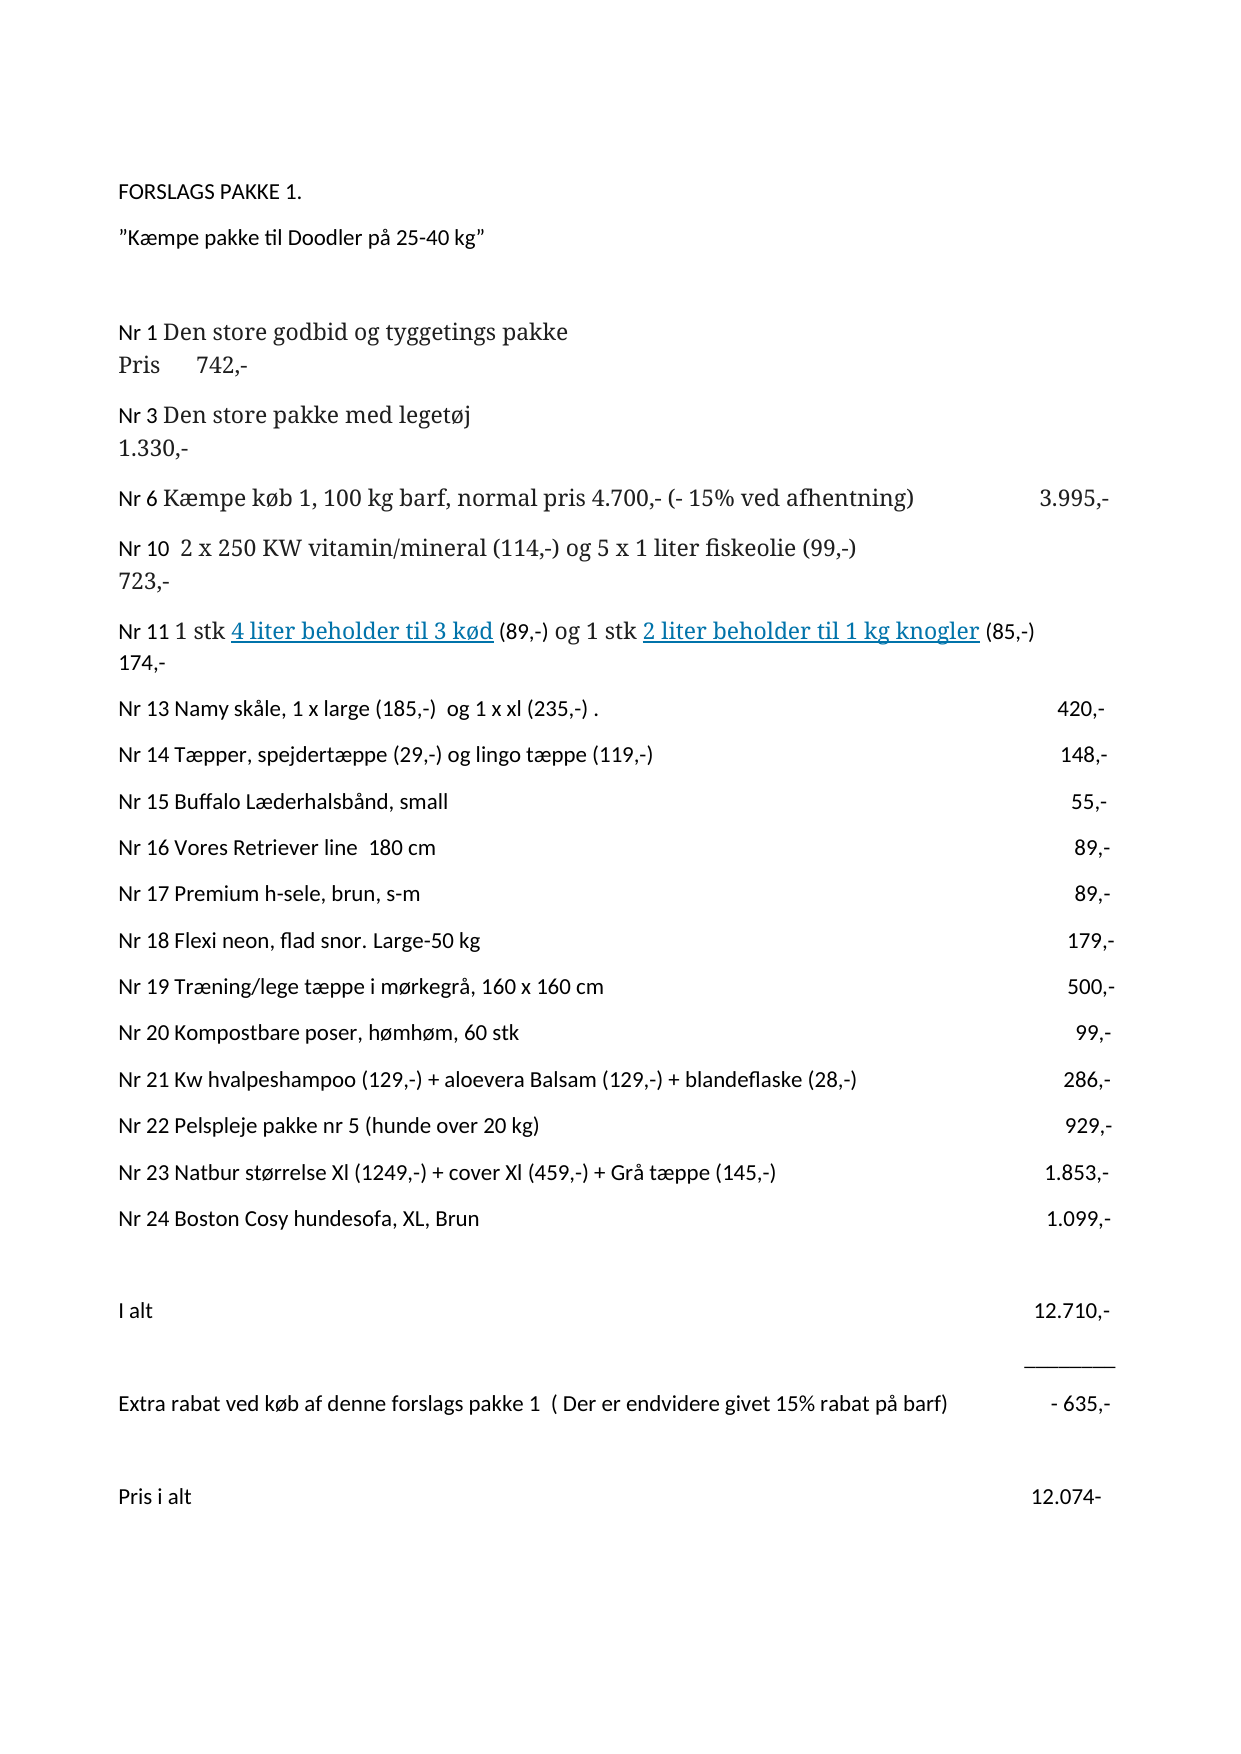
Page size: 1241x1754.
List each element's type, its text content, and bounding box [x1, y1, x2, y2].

text Nr 11 1 stk 4 liter beholder til 3 kød (89,-) og 1 stk 2 liter beholder til 1 kg knogler (85,-) 174,- [118, 615, 1122, 676]
text Pris i alt 12.074- [118, 1482, 1122, 1510]
text Nr 14 Tæpper, spejdertæppe (29,-) og lingo tæppe (119,-) 148,- [118, 740, 1122, 768]
text Nr 20 Kompostbare poser, hømhøm, 60 stk 99,- [118, 1018, 1122, 1047]
text Extra rabat ved køb af denne forslags pakke 1 ( Der er endvidere givet 15% rabat på barf) - 635,- [118, 1389, 1122, 1417]
text Nr 18 Flexi neon, flad snor. Large-50 kg 179,- [118, 926, 1122, 954]
text Nr 6 Kæmpe køb 1, 100 kg barf, normal pris 4.700,- (- 15% ved afhentning) 3.995,- [118, 482, 1122, 513]
text Nr 22 Pelspleje pakke nr 5 (hunde over 20 kg) 929,- [118, 1111, 1122, 1139]
text Nr 10 2 x 250 KW vitamin/mineral (114,-) og 5 x 1 liter fiskeolie (99,-) 723,- [118, 532, 1122, 596]
text Nr 15 Buffalo Læderhalsbånd, small 55,- [118, 787, 1122, 815]
text Nr 24 Boston Cosy hundesofa, XL, Brun 1.099,- [118, 1204, 1122, 1232]
text Nr 21 Kw hvalpeshampoo (129,-) + aloevera Balsam (129,-) + blandeflaske (28,-) 286,- [118, 1065, 1122, 1093]
text ”Kæmpe pakke til Doodler på 25-40 kg” [118, 223, 1122, 252]
text Nr 16 Vores Retriever line 180 cm 89,- [118, 833, 1122, 861]
text I alt 12.710,- [118, 1297, 1122, 1325]
text Nr 17 Premium h-sele, brun, s-m 89,- [118, 879, 1122, 907]
text Nr 1 Den store godbid og tyggetings pakke Pris 742,- [118, 316, 1122, 381]
text FORSLAGS PAKKE 1. [118, 177, 1122, 205]
text Nr 19 Træning/lege tæppe i mørkegrå, 160 x 160 cm 500,- [118, 972, 1122, 1000]
text Nr 23 Natbur størrelse Xl (1249,-) + cover Xl (459,-) + Grå tæppe (145,-) 1.853,- [118, 1158, 1122, 1186]
text Nr 13 Namy skåle, 1 x large (185,-) og 1 x xl (235,-) . 420,- [118, 694, 1122, 722]
text Nr 3 Den store pakke med legetøj 1.330,- [118, 399, 1122, 463]
text ________ [118, 1343, 1122, 1371]
